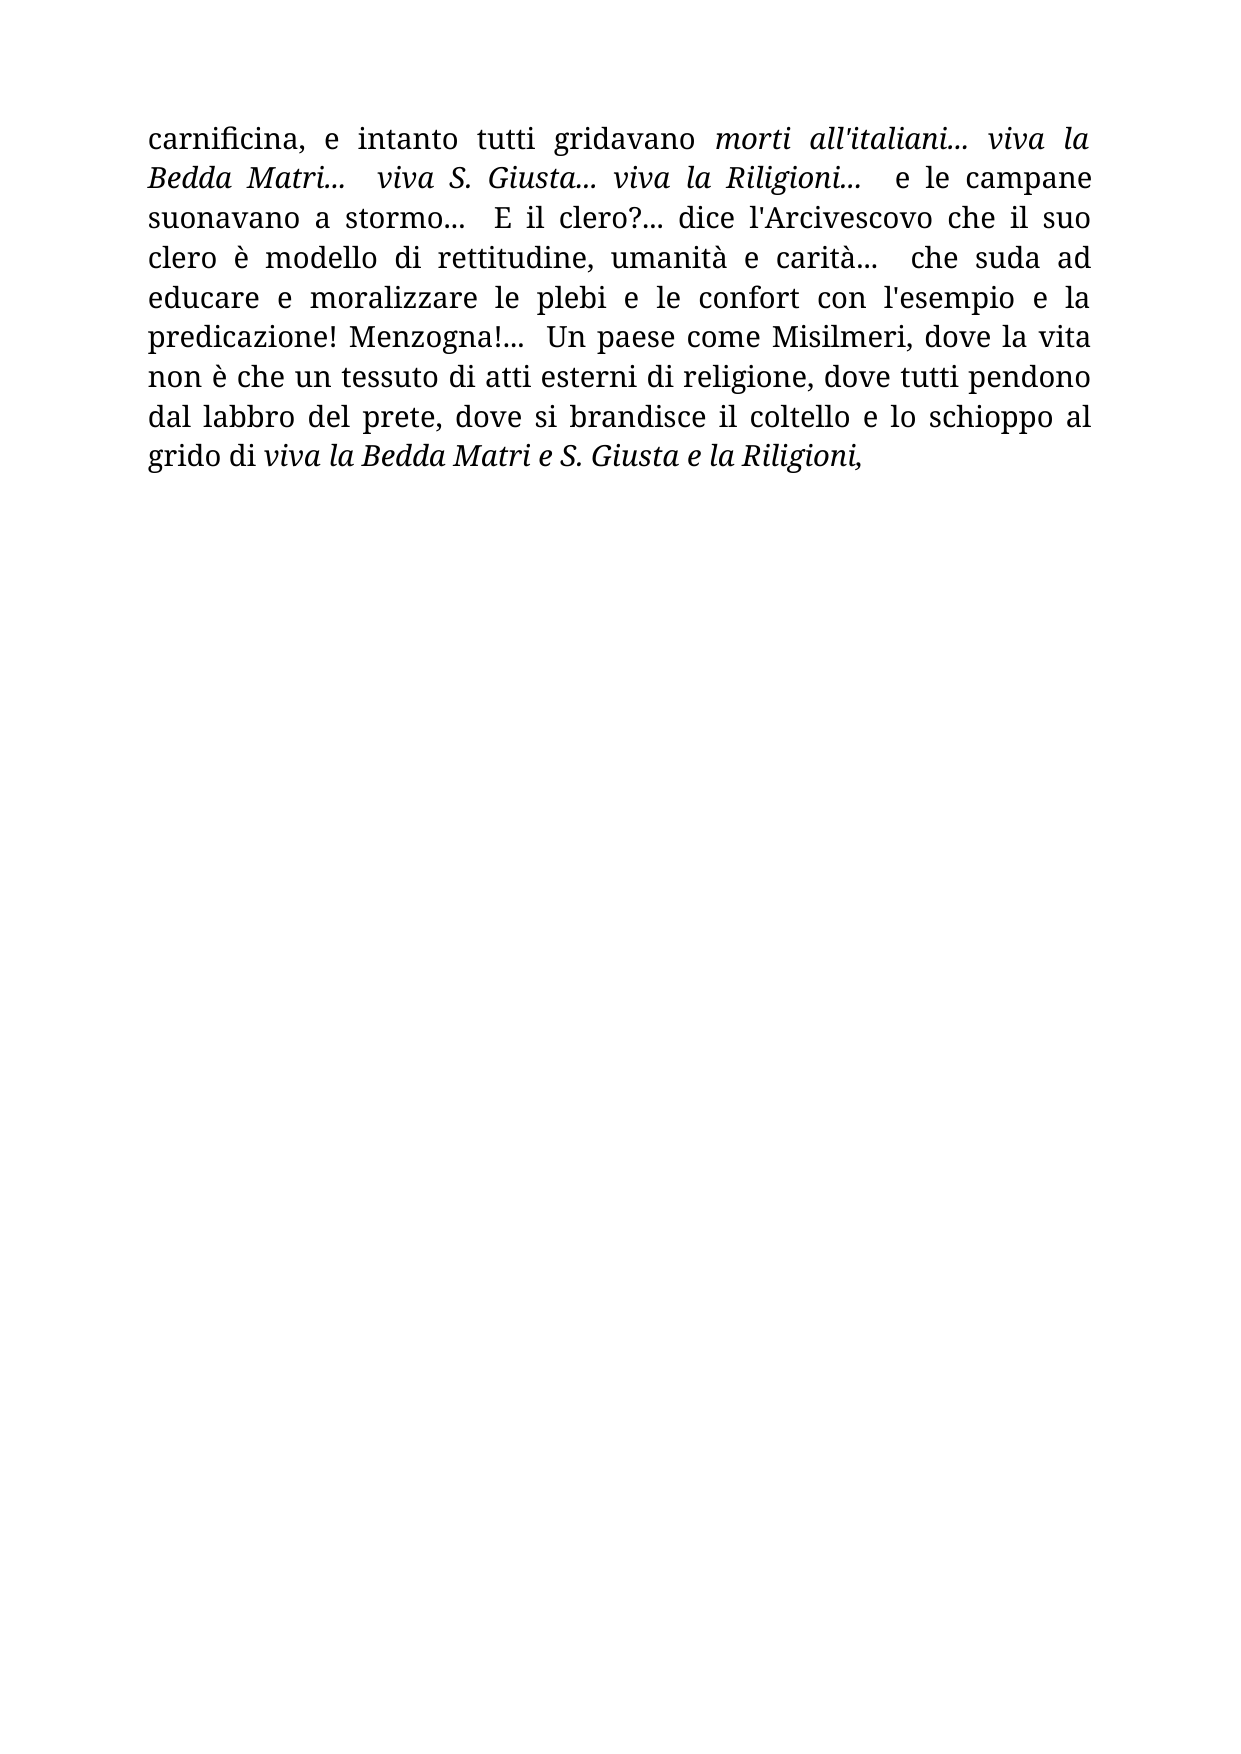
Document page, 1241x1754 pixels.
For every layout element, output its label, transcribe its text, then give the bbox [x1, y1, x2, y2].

text carnificina, e intanto tutti gridavano morti all'italiani... viva la Bedda Matri... viva S. Giusta... viva la Riligioni... e le campane suonavano a stormo... E il clero?... dice l'Arcivescovo che il suo clero è modello di rettitudine, umanità e carità... che suda ad educare e moralizzare le plebi e le confort con l'esempio e la predicazione! Menzogna!... Un paese come Misilmeri, dove la vita non è che un tessuto di atti esterni di religione, dove tutti pendono dal labbro del prete, dove si brandisce il coltello e lo schioppo al grido di viva la Bedda Matri e S. Giusta e la Riligioni, [148, 118, 1093, 475]
